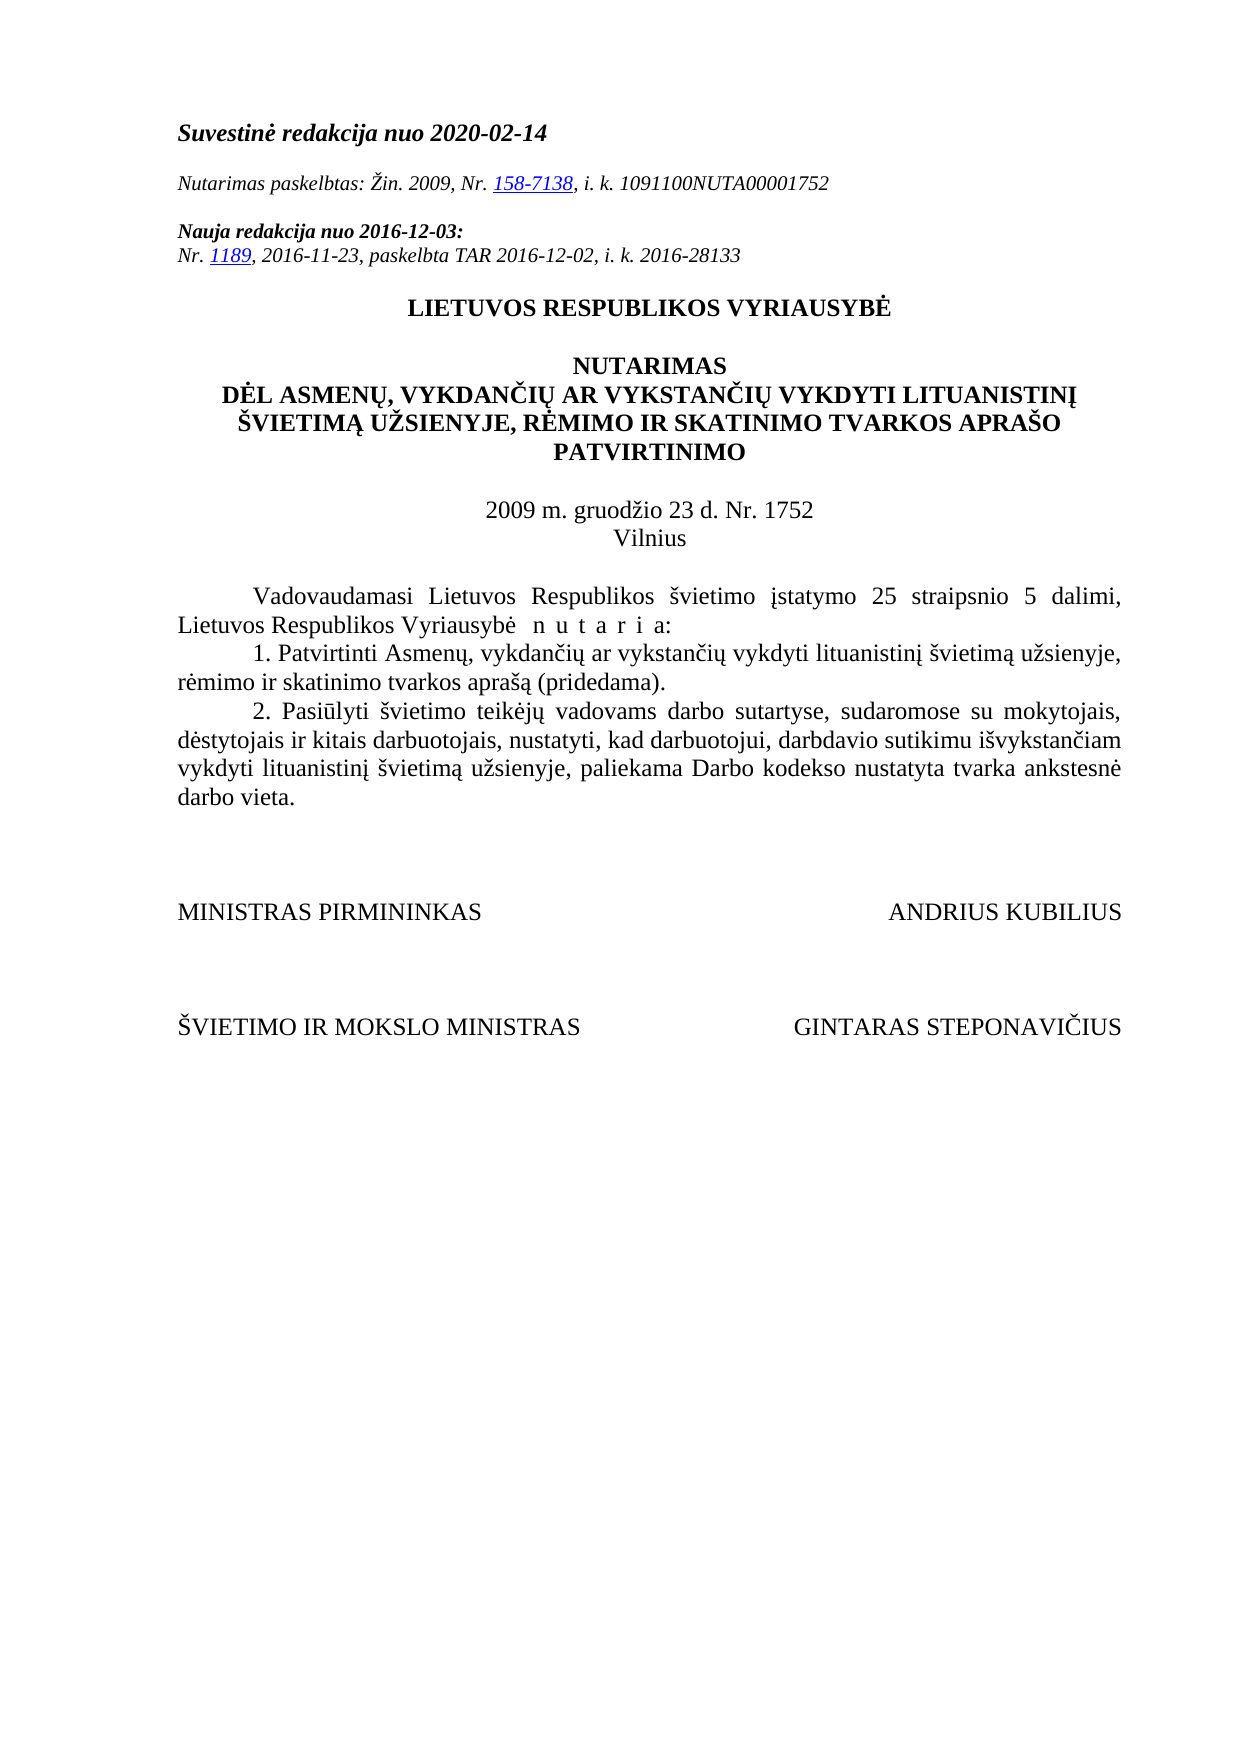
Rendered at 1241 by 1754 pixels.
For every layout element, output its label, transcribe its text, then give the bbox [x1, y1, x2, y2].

text Nauja redakcija nuo 2016-12-03: [177, 219, 1122, 243]
text Nutarimas paskelbtas: Žin. 2009, Nr. 158-7138, i. k. 1091100NUTA00001752 [177, 171, 1122, 195]
text Suvestinė redakcija nuo 2020-02-14 [177, 118, 1122, 147]
text Vilnius [177, 523, 1122, 552]
text Nr. 1189, 2016-11-23, paskelbta TAR 2016-12-02, i. k. 2016-28133 [177, 243, 1122, 267]
text ŠVIETIMO IR MOKSLO MINISTRAS GINTARAS STEPONAVIČIUS [177, 1012, 1122, 1041]
text DĖL ASMENŲ, VYKDANČIŲ AR VYKSTANČIŲ VYKDYTI LITUANISTINĮ ŠVIETIMĄ UŽSIENYJE, RĖMIMO IR SKATINIMO TVARKOS APRAŠO PATVIRTINIMO [177, 380, 1122, 466]
text LIETUVOS RESPUBLIKOS VYRIAUSYBĖ [177, 293, 1122, 322]
text MINISTRAS PIRMININKAS ANDRIUS KUBILIUS [177, 897, 1122, 926]
text Vadovaudamasi Lietuvos Respublikos švietimo įstatymo 25 straipsnio 5 dalimi, Lietuvos Respublikos Vyriausybė nutaria: [177, 581, 1122, 638]
text NUTARIMAS [177, 351, 1122, 380]
text 1. Patvirtinti Asmenų, vykdančių ar vykstančių vykdyti lituanistinį švietimą užsienyje, rėmimo ir skatinimo tvarkos aprašą (pridedama). [177, 638, 1122, 696]
text 2009 m. gruodžio 23 d. Nr. 1752 [177, 495, 1122, 523]
text 2. Pasiūlyti švietimo teikėjų vadovams darbo sutartyse, sudaromose su mokytojais, dėstytojais ir kitais darbuotojais, nustatyti, kad darbuotojui, darbdavio sutikimu išvykstančiam vykdyti lituanistinį švietimą užsienyje, paliekama Darbo kodekso nustatyta tvarka ankstesnė darbo vieta. [177, 696, 1122, 811]
